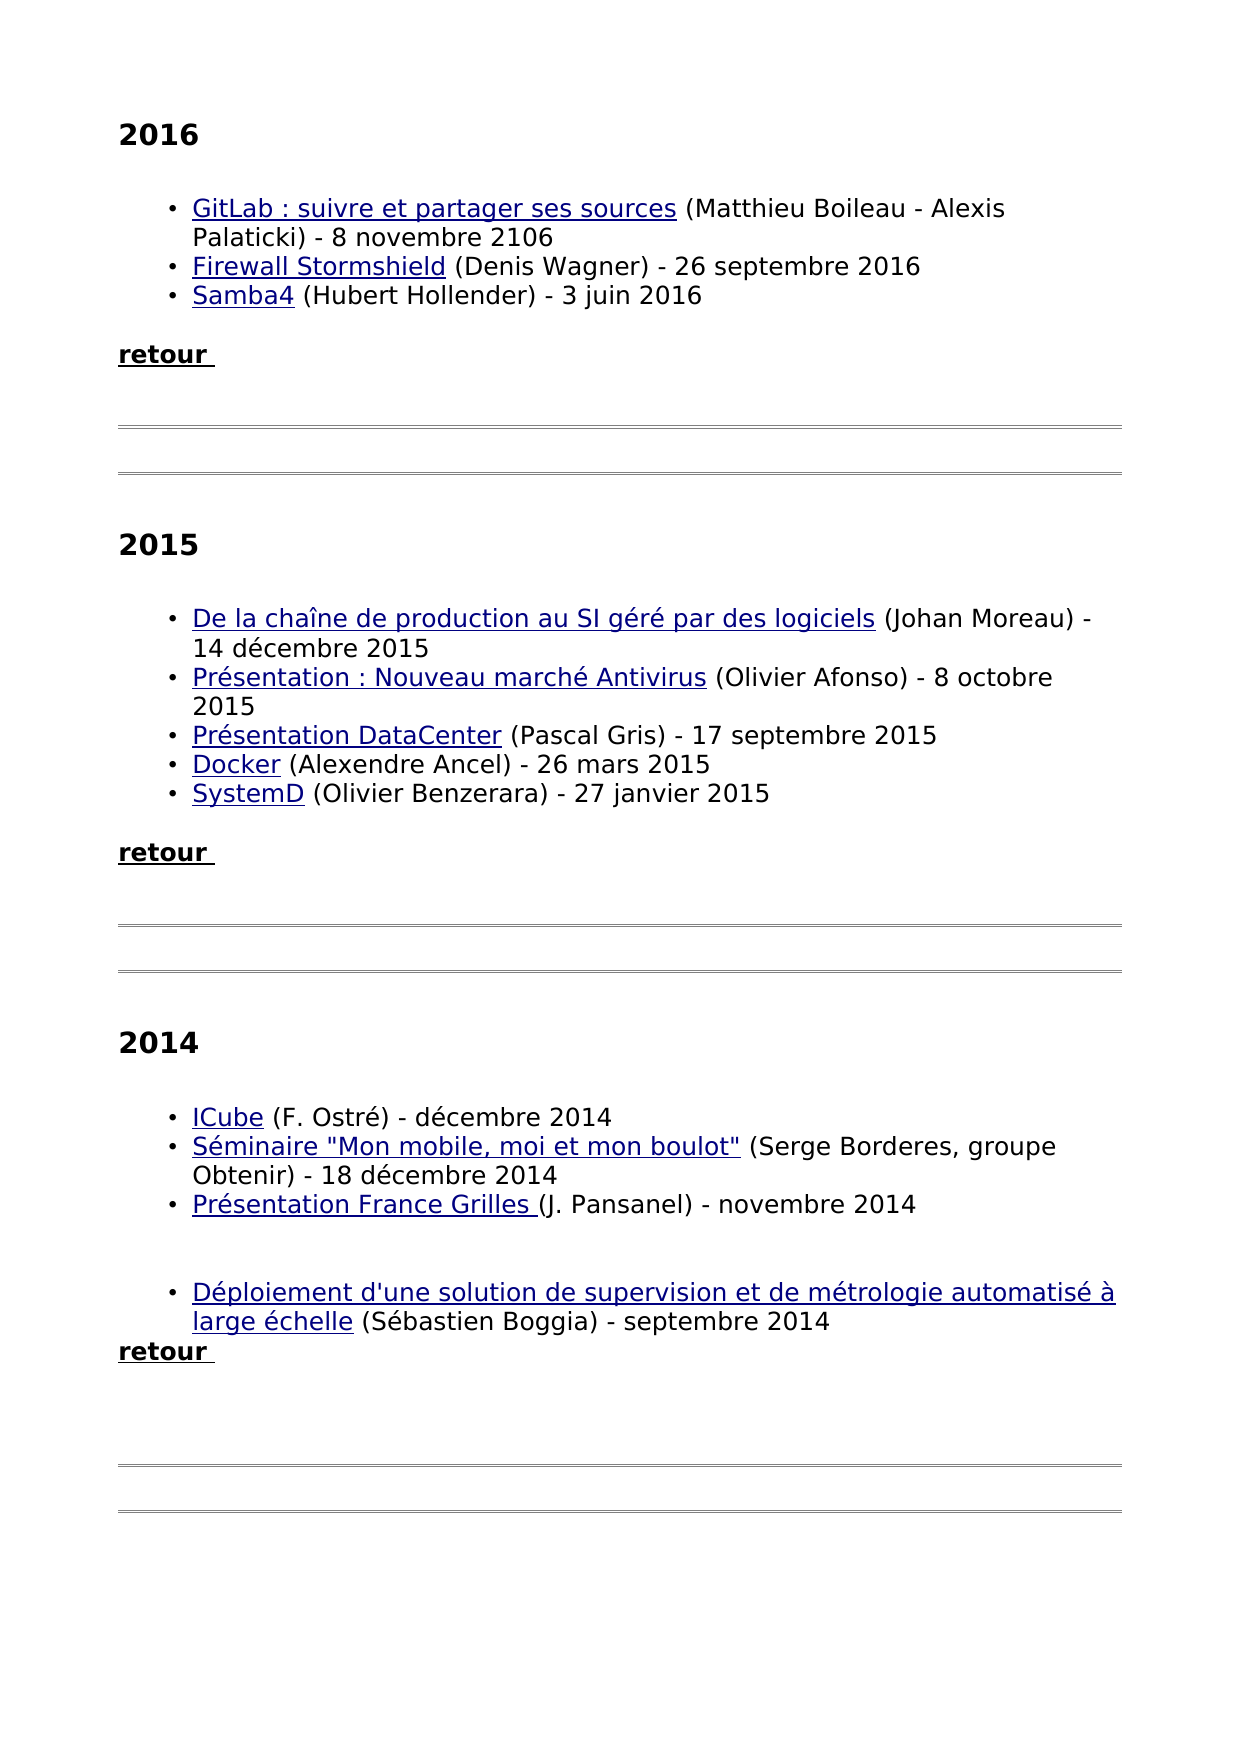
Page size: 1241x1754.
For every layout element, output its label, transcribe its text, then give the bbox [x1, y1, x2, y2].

list ICube (F. Ostré) - décembre 2014 [177, 1103, 1122, 1132]
list Présentation : Nouveau marché Antivirus (Olivier Afonso) - 8 octobre 2015 [177, 663, 1122, 721]
list Présentation DataCenter (Pascal Gris) - 17 septembre 2015 [177, 721, 1122, 751]
list SystemD (Olivier Benzerara) - 27 janvier 2015 [177, 780, 1122, 809]
text retour [118, 340, 1122, 398]
subtitle 2016 [118, 118, 1122, 152]
list De la chaîne de production au SI géré par des logiciels (Johan Moreau) - 14 décembre 2015 [177, 605, 1122, 663]
list Firewall Stormshield (Denis Wagner) - 26 septembre 2016 [177, 252, 1122, 282]
list Déploiement d'une solution de supervision et de métrologie automatisé à large échelle (Sébastien Boggia) - septembre 2014 [177, 1278, 1122, 1337]
text retour [118, 1337, 1122, 1366]
list GitLab : suivre et partager ses sources (Matthieu Boileau - Alexis Palaticki) - 8 novembre 2106 [177, 194, 1122, 252]
list Docker (Alexendre Ancel) - 26 mars 2015 [177, 751, 1122, 780]
list Samba4 (Hubert Hollender) - 3 juin 2016 [177, 282, 1122, 311]
subtitle 2015 [118, 529, 1122, 563]
text retour [118, 838, 1122, 897]
subtitle 2014 [118, 1027, 1122, 1061]
list Présentation France Grilles (J. Pansanel) - novembre 2014 [177, 1190, 1122, 1219]
list Séminaire "Mon mobile, moi et mon boulot" (Serge Borderes, groupe Obtenir) - 18 décembre 2014 [177, 1132, 1122, 1190]
